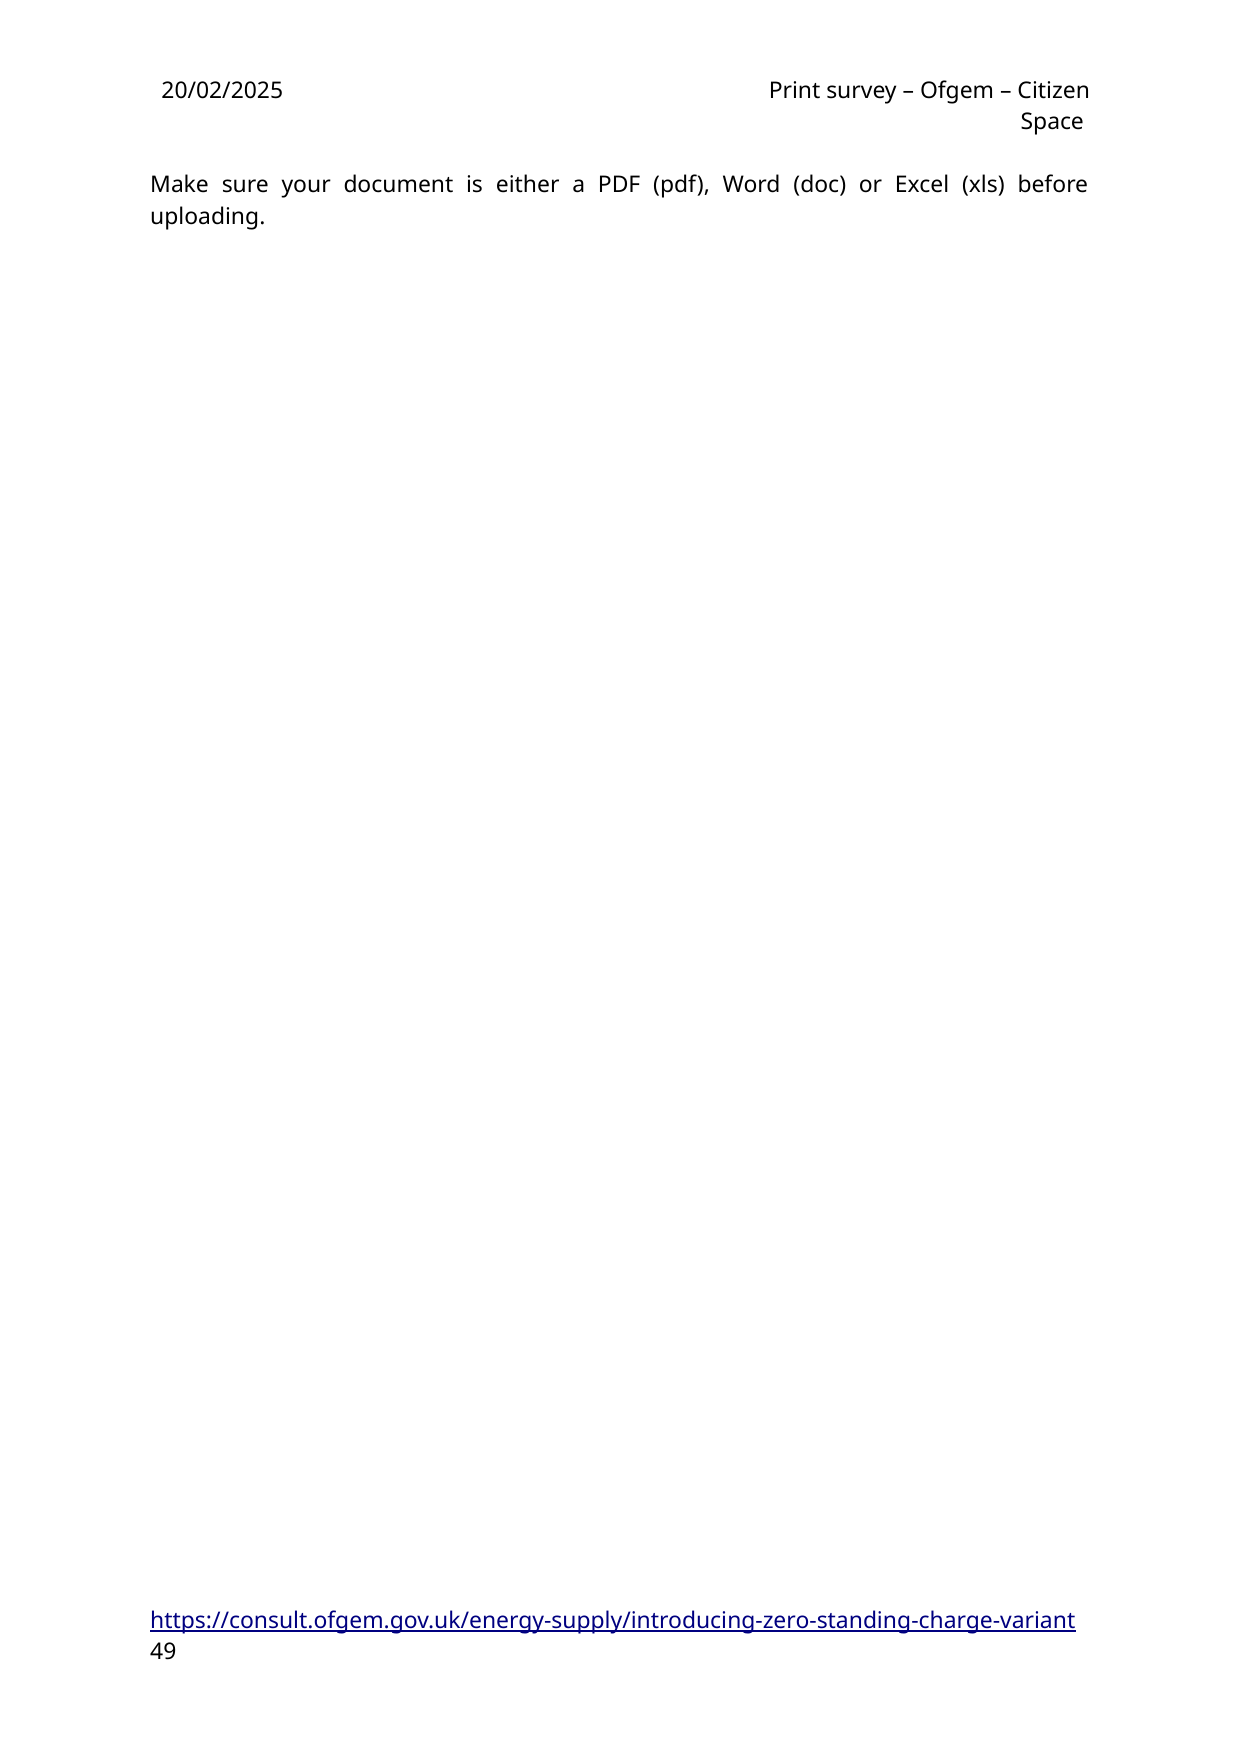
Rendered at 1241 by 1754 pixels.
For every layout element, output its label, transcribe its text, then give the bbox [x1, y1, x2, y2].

text Make sure your document is either a PDF (pdf), Word (doc) or Excel (xls) before uploading. [150, 167, 1090, 231]
